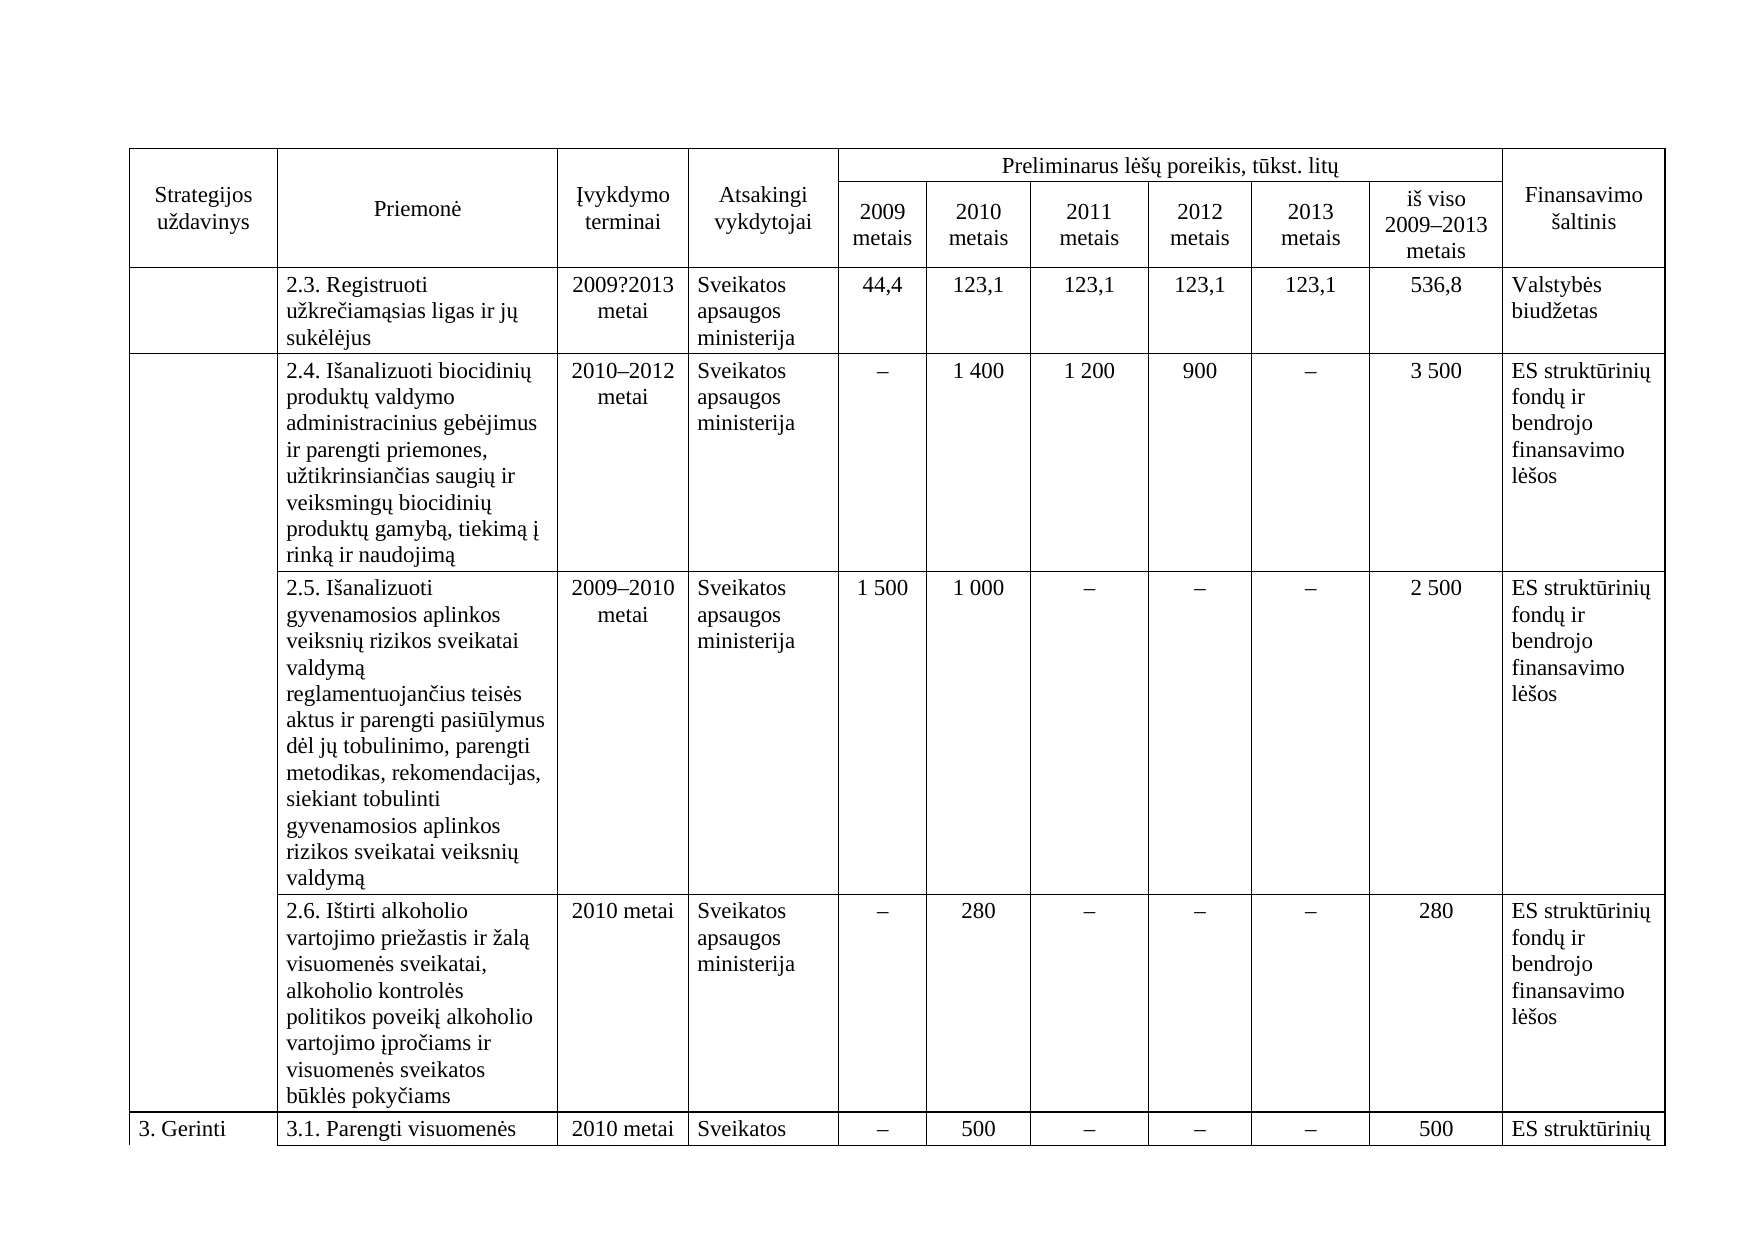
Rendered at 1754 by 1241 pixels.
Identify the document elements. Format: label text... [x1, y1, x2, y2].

table_cell – [1031, 572, 1148, 894]
table_cell [130, 268, 277, 353]
table_cell 123,1 [927, 268, 1030, 353]
table_header Atsakingi vykdytojai [689, 149, 838, 267]
table_cell 280 [1370, 895, 1502, 1111]
table_cell [130, 894, 277, 1111]
table_cell 2.4. Išanalizuoti biocidinių produktų valdymo administracinius gebėjimus ir parengti priemones, užtikrinsiančias saugių ir veiksmingų biocidinių produktų gamybą, tiekimą į rinką ir naudojimą [278, 354, 557, 571]
table_cell 3.1. Parengti visuomenės [278, 1113, 557, 1144]
table_header Finansavimo šaltinis [1503, 149, 1664, 267]
table_cell 536,8 [1370, 268, 1502, 353]
table_cell 44,4 [839, 268, 926, 353]
table_cell ES struktūrinių [1503, 1113, 1664, 1144]
table_cell 2010–2012 metai [558, 354, 688, 571]
table_cell 2010 metais [927, 182, 1030, 267]
table_cell Valstybės biudžetas [1503, 268, 1664, 353]
table_cell 2009?2013 metai [558, 268, 688, 353]
table_cell 2009–2010 metai [558, 572, 688, 894]
table_header Strategijos uždavinys [130, 149, 277, 267]
table_cell 500 [927, 1113, 1030, 1144]
table_cell Sveikatos apsaugos ministerija [689, 268, 838, 353]
table_cell 1 500 [839, 572, 926, 894]
table_cell – [839, 1113, 926, 1144]
table_cell – [1149, 895, 1251, 1111]
table_cell 2013 metais [1252, 182, 1369, 267]
table_cell 500 [1370, 1113, 1502, 1144]
table_cell 2010 metai [558, 1113, 688, 1144]
table_cell [130, 354, 277, 571]
table_cell 2011 metais [1031, 182, 1148, 267]
table_cell [130, 571, 277, 894]
table_cell Sveikatos apsaugos ministerija [689, 572, 838, 894]
table_cell 900 [1149, 354, 1251, 571]
table_cell – [1149, 1113, 1251, 1144]
table_cell 2.5. Išanalizuoti gyvenamosios aplinkos veiksnių rizikos sveikatai valdymą reglamentuojančius teisės aktus ir parengti pasiūlymus dėl jų tobulinimo, parengti metodikas, rekomendacijas, siekiant tobulinti gyvenamosios aplinkos rizikos sveikatai veiksnių valdymą [278, 572, 557, 894]
table_cell – [1031, 895, 1148, 1111]
table_cell – [839, 895, 926, 1111]
table_header Preliminarus lėšų poreikis, tūkst. litų [839, 149, 1502, 181]
table_header Įvykdymo terminai [558, 149, 688, 267]
table_cell ES struktūrinių fondų ir bendrojo finansavimo lėšos [1503, 572, 1664, 894]
table_cell 1 400 [927, 354, 1030, 571]
table_cell 123,1 [1252, 268, 1369, 353]
table_cell 3 500 [1370, 354, 1502, 571]
table_cell 1 000 [927, 572, 1030, 894]
table_cell 2.3. Registruoti užkrečiamąsias ligas ir jų sukėlėjus [278, 268, 557, 353]
table_cell – [839, 354, 926, 571]
table_cell – [1252, 1113, 1369, 1144]
table_cell Sveikatos apsaugos ministerija [689, 895, 838, 1111]
table_cell ES struktūrinių fondų ir bendrojo finansavimo lėšos [1503, 354, 1664, 571]
table_cell – [1252, 354, 1369, 571]
table_cell 2009 metais [839, 182, 926, 267]
table_cell 123,1 [1149, 268, 1251, 353]
table_cell – [1149, 572, 1251, 894]
table_cell 1 200 [1031, 354, 1148, 571]
table_cell – [1252, 572, 1369, 894]
table_cell – [1031, 1113, 1148, 1144]
table_cell Sveikatos [689, 1113, 838, 1144]
table_cell 2 500 [1370, 572, 1502, 894]
table_cell 2010 metai [558, 895, 688, 1111]
table_cell 3. Gerinti [130, 1113, 277, 1144]
table_cell iš viso 2009–2013 metais [1370, 182, 1502, 267]
table_header Priemonė [278, 149, 557, 267]
table_cell Sveikatos apsaugos ministerija [689, 354, 838, 571]
table_cell 2.6. Ištirti alkoholio vartojimo priežastis ir žalą visuomenės sveikatai, alkoholio kontrolės politikos poveikį alkoholio vartojimo įpročiams ir visuomenės sveikatos būklės pokyčiams [278, 895, 557, 1111]
table_cell ES struktūrinių fondų ir bendrojo finansavimo lėšos [1503, 895, 1664, 1111]
table_cell – [1252, 895, 1369, 1111]
table_cell 2012 metais [1149, 182, 1251, 267]
table_cell 280 [927, 895, 1030, 1111]
table_cell 123,1 [1031, 268, 1148, 353]
